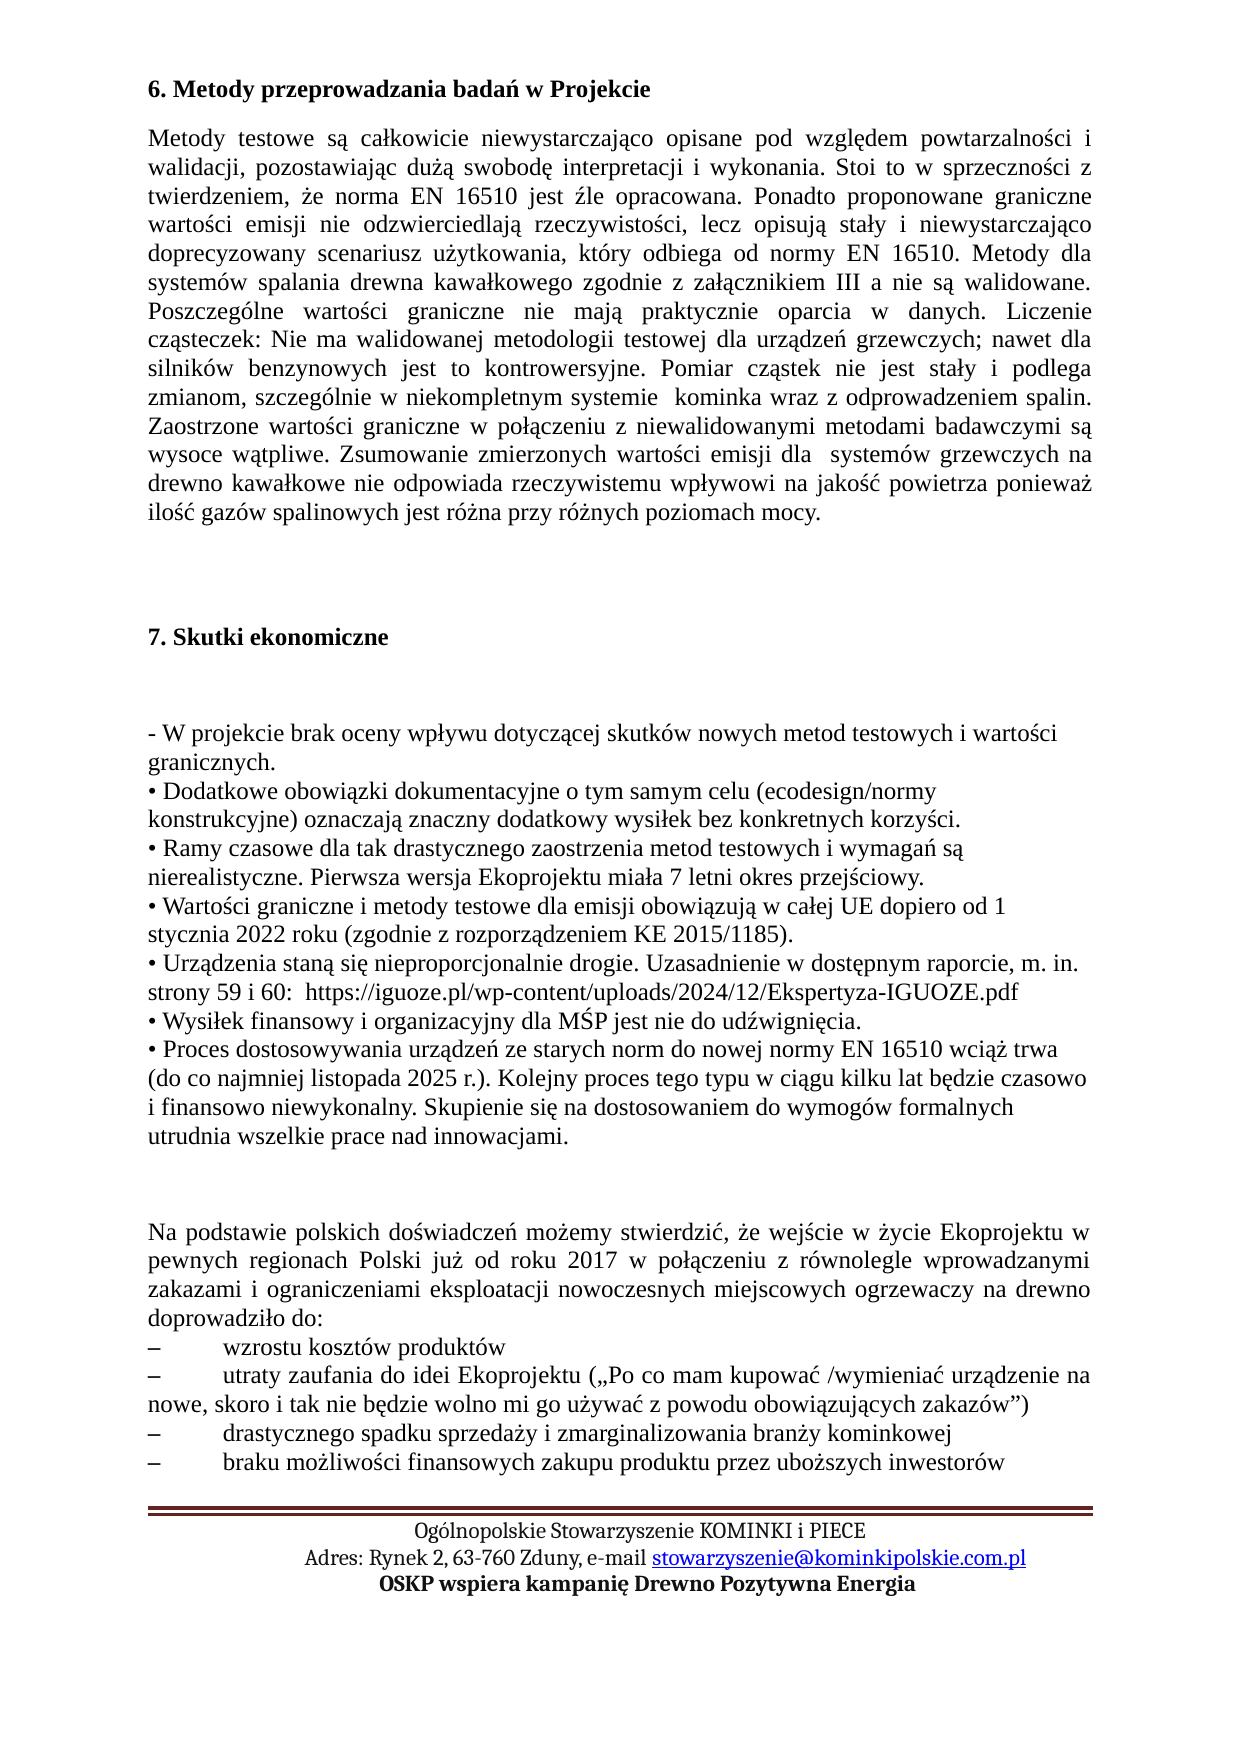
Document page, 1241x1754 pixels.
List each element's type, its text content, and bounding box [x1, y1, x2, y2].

text Metody testowe są całkowicie niewystarczająco opisane pod względem powtarzalności i walidacji, pozostawiając dużą swobodę interpretacji i wykonania. Stoi to w sprzeczności z twierdzeniem, że norma EN 16510 jest źle opracowana. Ponadto proponowane graniczne wartości emisji nie odzwierciedlają rzeczywistości, lecz opisują stały i niewystarczająco doprecyzowany scenariusz użytkowania, który odbiega od normy EN 16510. Metody dla systemów spalania drewna kawałkowego zgodnie z załącznikiem III a nie są walidowane. Poszczególne wartości graniczne nie mają praktycznie oparcia w danych. Liczenie cząsteczek: Nie ma walidowanej metodologii testowej dla urządzeń grzewczych; nawet dla silników benzynowych jest to kontrowersyjne. Pomiar cząstek nie jest stały i podlega zmianom, szczególnie w niekompletnym systemie kominka wraz z odprowadzeniem spalin. Zaostrzone wartości graniczne w połączeniu z niewalidowanymi metodami badawczymi są wysoce wątpliwe. Zsumowanie zmierzonych wartości emisji dla systemów grzewczych na drewno kawałkowe nie odpowiada rzeczywistemu wpływowi na jakość powietrza ponieważ ilość gazów spalinowych jest różna przy różnych poziomach mocy. [148, 123, 1093, 526]
text • Dodatkowe obowiązki dokumentacyjne o tym samym celu (ecodesign/normy konstrukcyjne) oznaczają znaczny dodatkowy wysiłek bez konkretnych korzyści. [148, 776, 1093, 833]
list wzrostu kosztów produktów [148, 1332, 1091, 1360]
list drastycznego spadku sprzedaży i zmarginalizowania branży kominkowej [148, 1418, 1091, 1447]
text Na podstawie polskich doświadczeń możemy stwierdzić, że wejście w życie Ekoprojektu w pewnych regionach Polski już od roku 2017 w połączeniu z równolegle wprowadzanymi zakazami i ograniczeniami eksploatacji nowoczesnych miejscowych ogrzewaczy na drewno doprowadziło do: [148, 1217, 1091, 1332]
text • Ramy czasowe dla tak drastycznego zaostrzenia metod testowych i wymagań są nierealistyczne. Pierwsza wersja Ekoprojektu miała 7 letni okres przejściowy. [148, 833, 1093, 891]
list utraty zaufania do idei Ekoprojektu („Po co mam kupować /wymieniać urządzenie na nowe, skoro i tak nie będzie wolno mi go używać z powodu obowiązujących zakazów”) [148, 1360, 1091, 1418]
text • Urządzenia staną się nieproporcjonalnie drogie. Uzasadnienie w dostępnym raporcie, m. in. strony 59 i 60: https://iguoze.pl/wp-content/uploads/2024/12/Ekspertyza-IGUOZE.pdf [148, 948, 1093, 1006]
text • Proces dostosowywania urządzeń ze starych norm do nowej normy EN 16510 wciąż trwa (do co najmniej listopada 2025 r.). Kolejny proces tego typu w ciągu kilku lat będzie czasowo i finansowo niewykonalny. Skupienie się na dostosowaniem do wymogów formalnych utrudnia wszelkie prace nad innowacjami. [148, 1034, 1093, 1149]
list braku możliwości finansowych zakupu produktu przez uboższych inwestorów [148, 1447, 1091, 1475]
text - W projekcie brak oceny wpływu dotyczącej skutków nowych metod testowych i wartości granicznych. [148, 718, 1093, 776]
text 7. Skutki ekonomiczne [148, 622, 1093, 651]
text • Wartości graniczne i metody testowe dla emisji obowiązują w całej UE dopiero od 1 stycznia 2022 roku (zgodnie z rozporządzeniem KE 2015/1185). [148, 891, 1093, 948]
text • Wysiłek finansowy i organizacyjny dla MŚP jest nie do udźwignięcia. [148, 1006, 1093, 1034]
text 6. Metody przeprowadzania badań w Projekcie [148, 74, 1093, 102]
